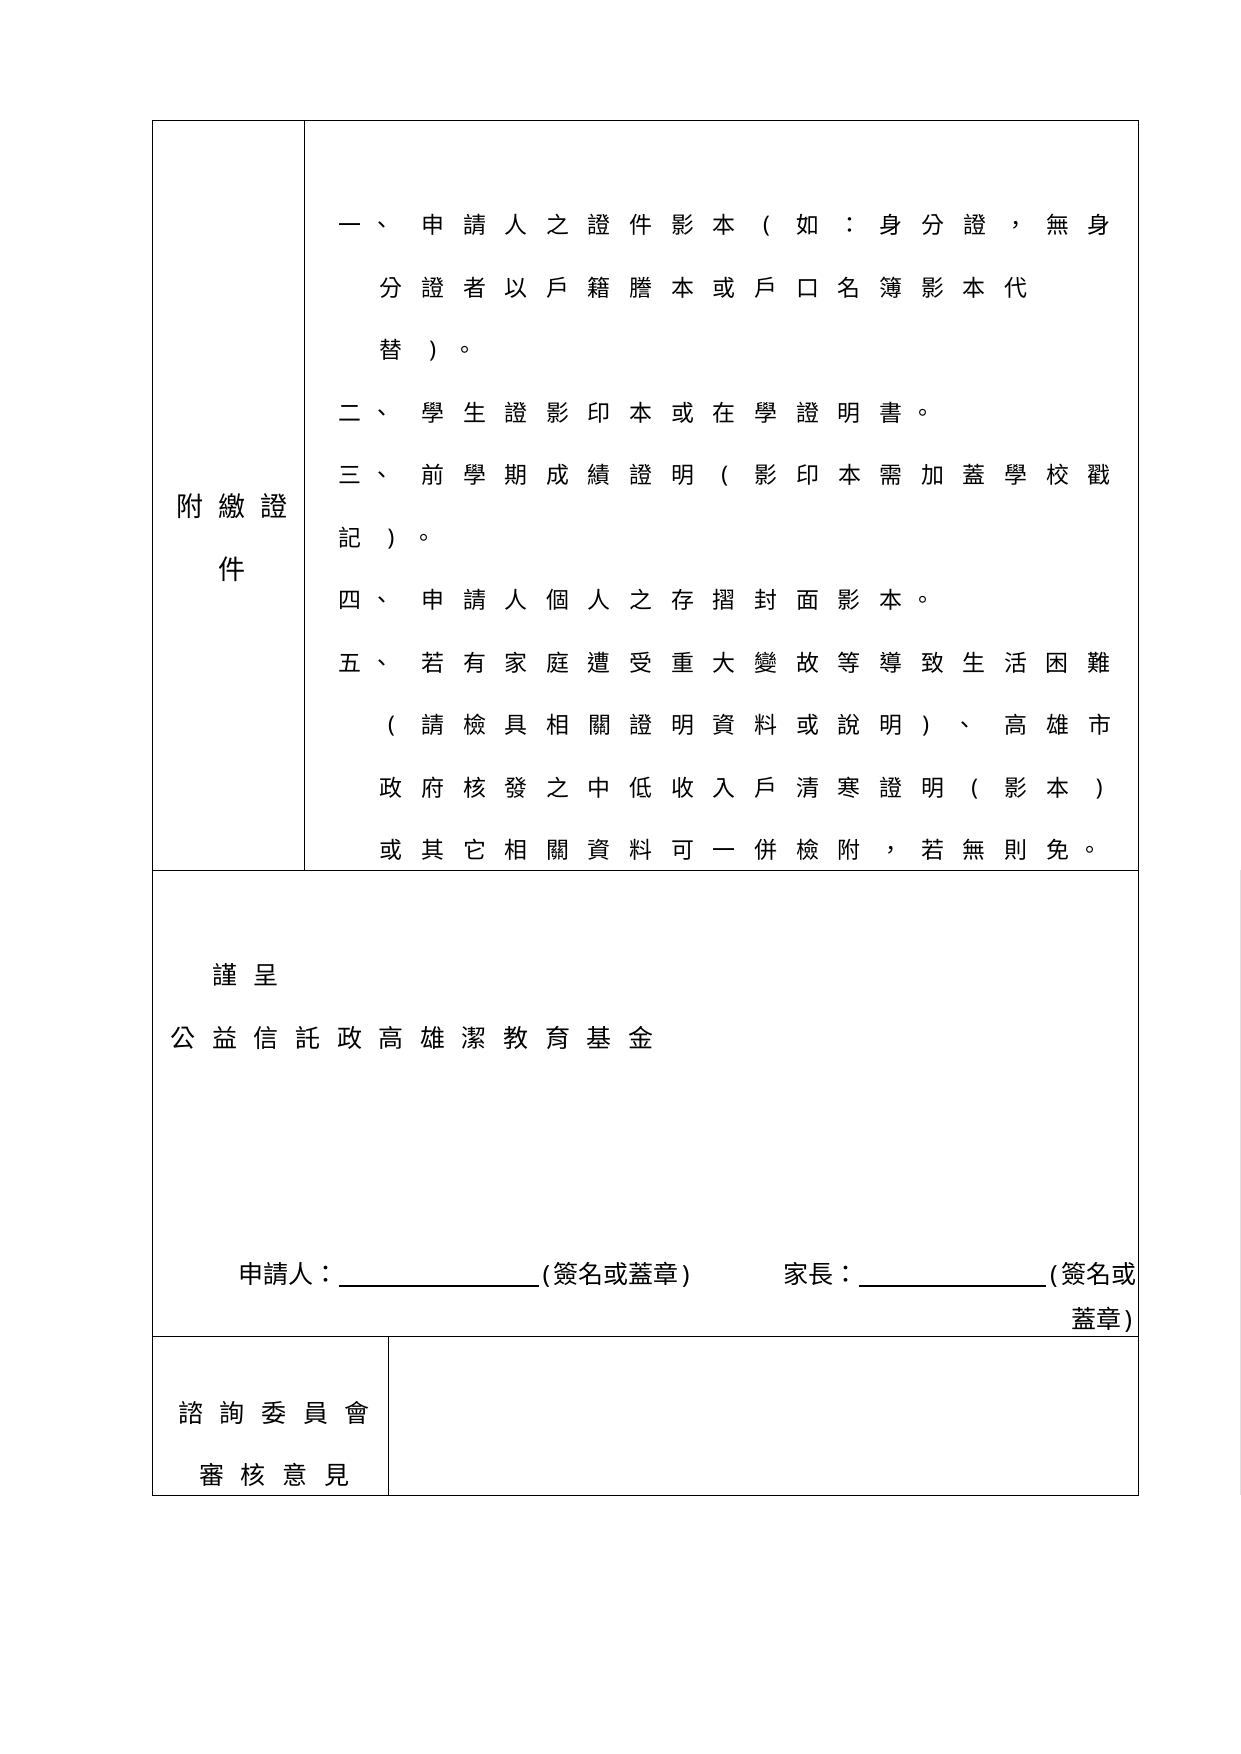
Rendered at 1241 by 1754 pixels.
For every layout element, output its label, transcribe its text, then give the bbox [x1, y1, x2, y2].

table_cell [1139, 870, 1240, 1494]
table_cell 謹呈 公益信託政高雄潔教育基金 申請人： (簽名或蓋章) 家長： (簽名或蓋章) [153, 871, 1138, 1336]
table_cell [389, 1337, 1138, 1494]
table_cell [1139, 120, 1240, 869]
table_cell 諮詢委員會審核意見 [153, 1337, 388, 1494]
table_cell 附繳證件 [153, 121, 304, 869]
table_cell 一、申請人之證件影本(如：身分證，無身分證者以戶籍謄本或戶口名簿影本代替)。 二、學生證影印本或在學證明書。 三、前學期成績證明(影印本需加蓋學校戳記)。 四、申請人個人之存摺封面影本。 五、若有家庭遭受重大變故等導致生活困難(請檢具相關證明資料或說明) 、高雄市政府核發之中低收入戶清寒證明(影本)或其它相關資料可一併檢附，若無則免。 [305, 121, 1138, 869]
